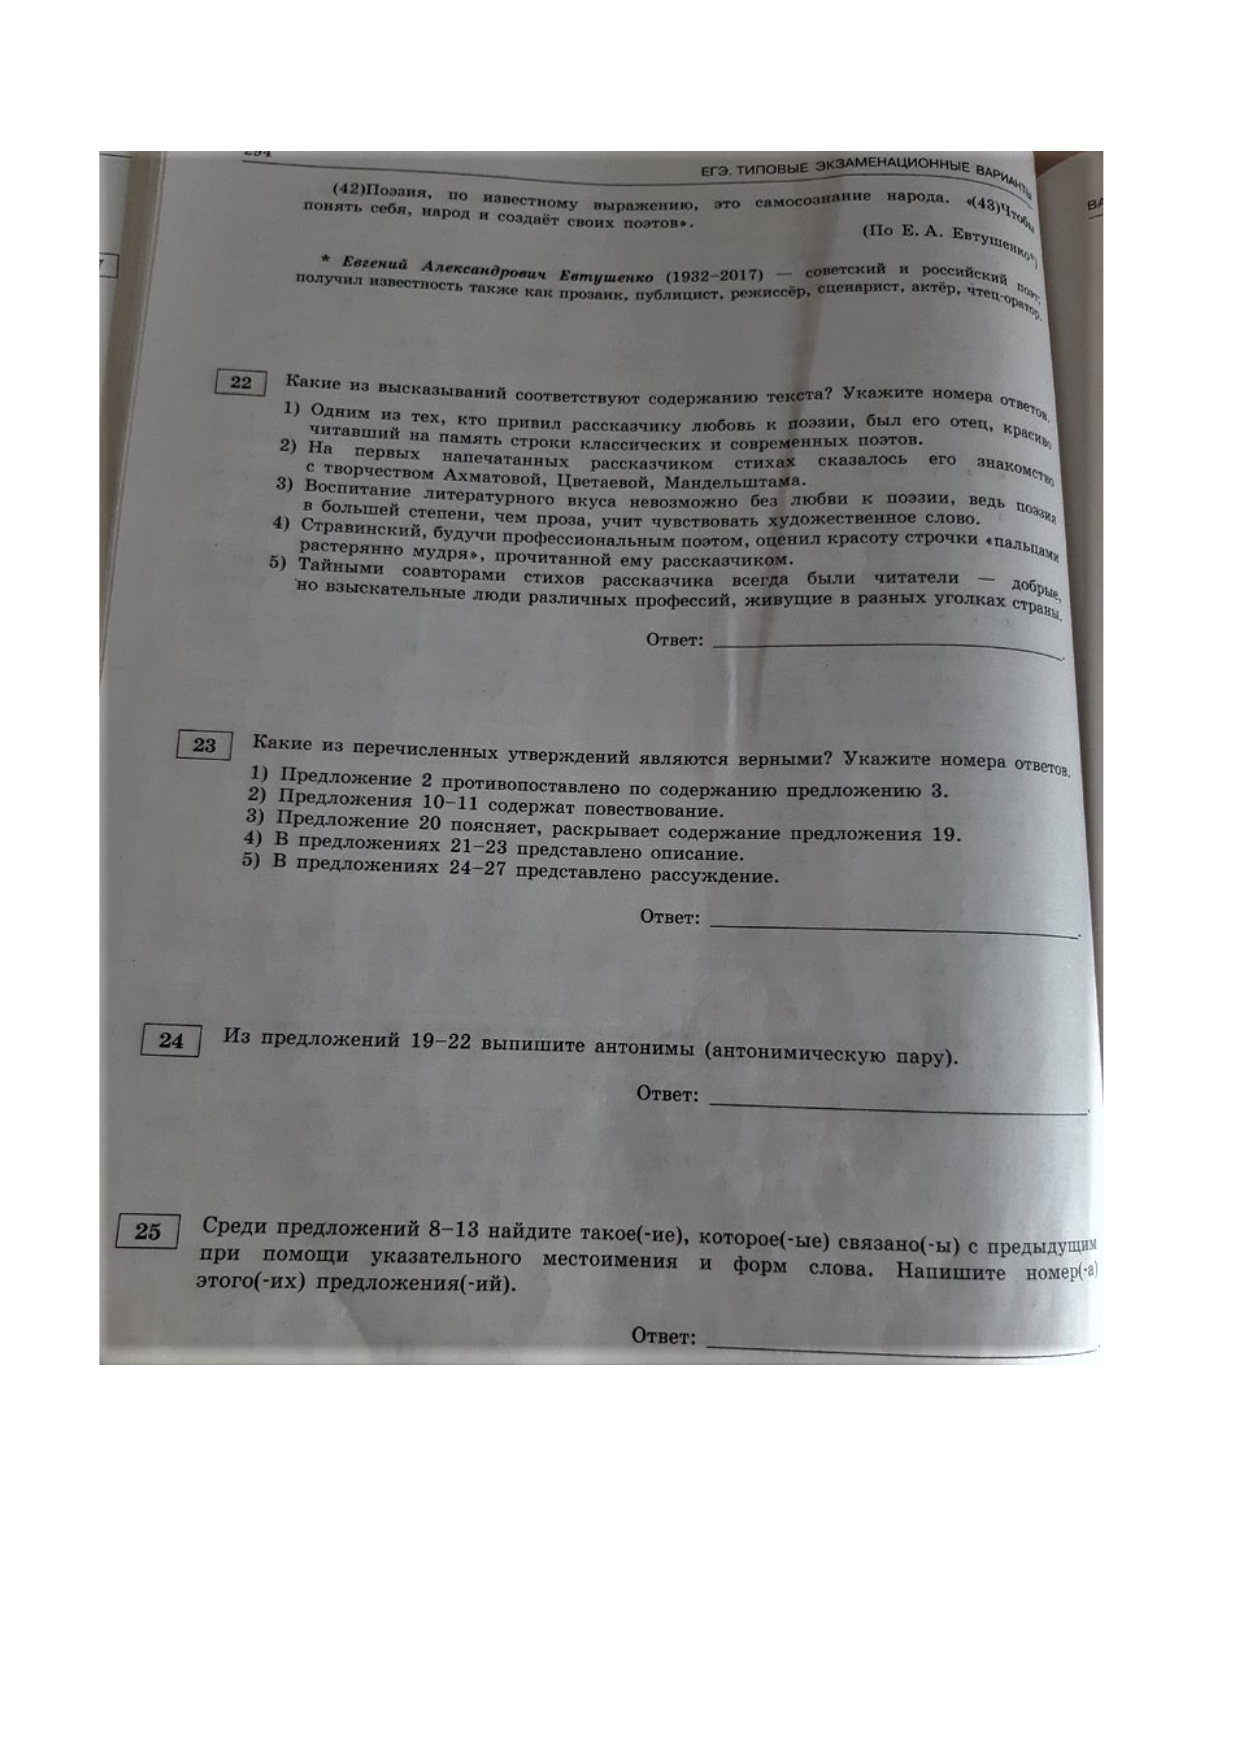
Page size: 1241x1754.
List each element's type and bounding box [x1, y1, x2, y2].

picture [99, 151, 1104, 1365]
